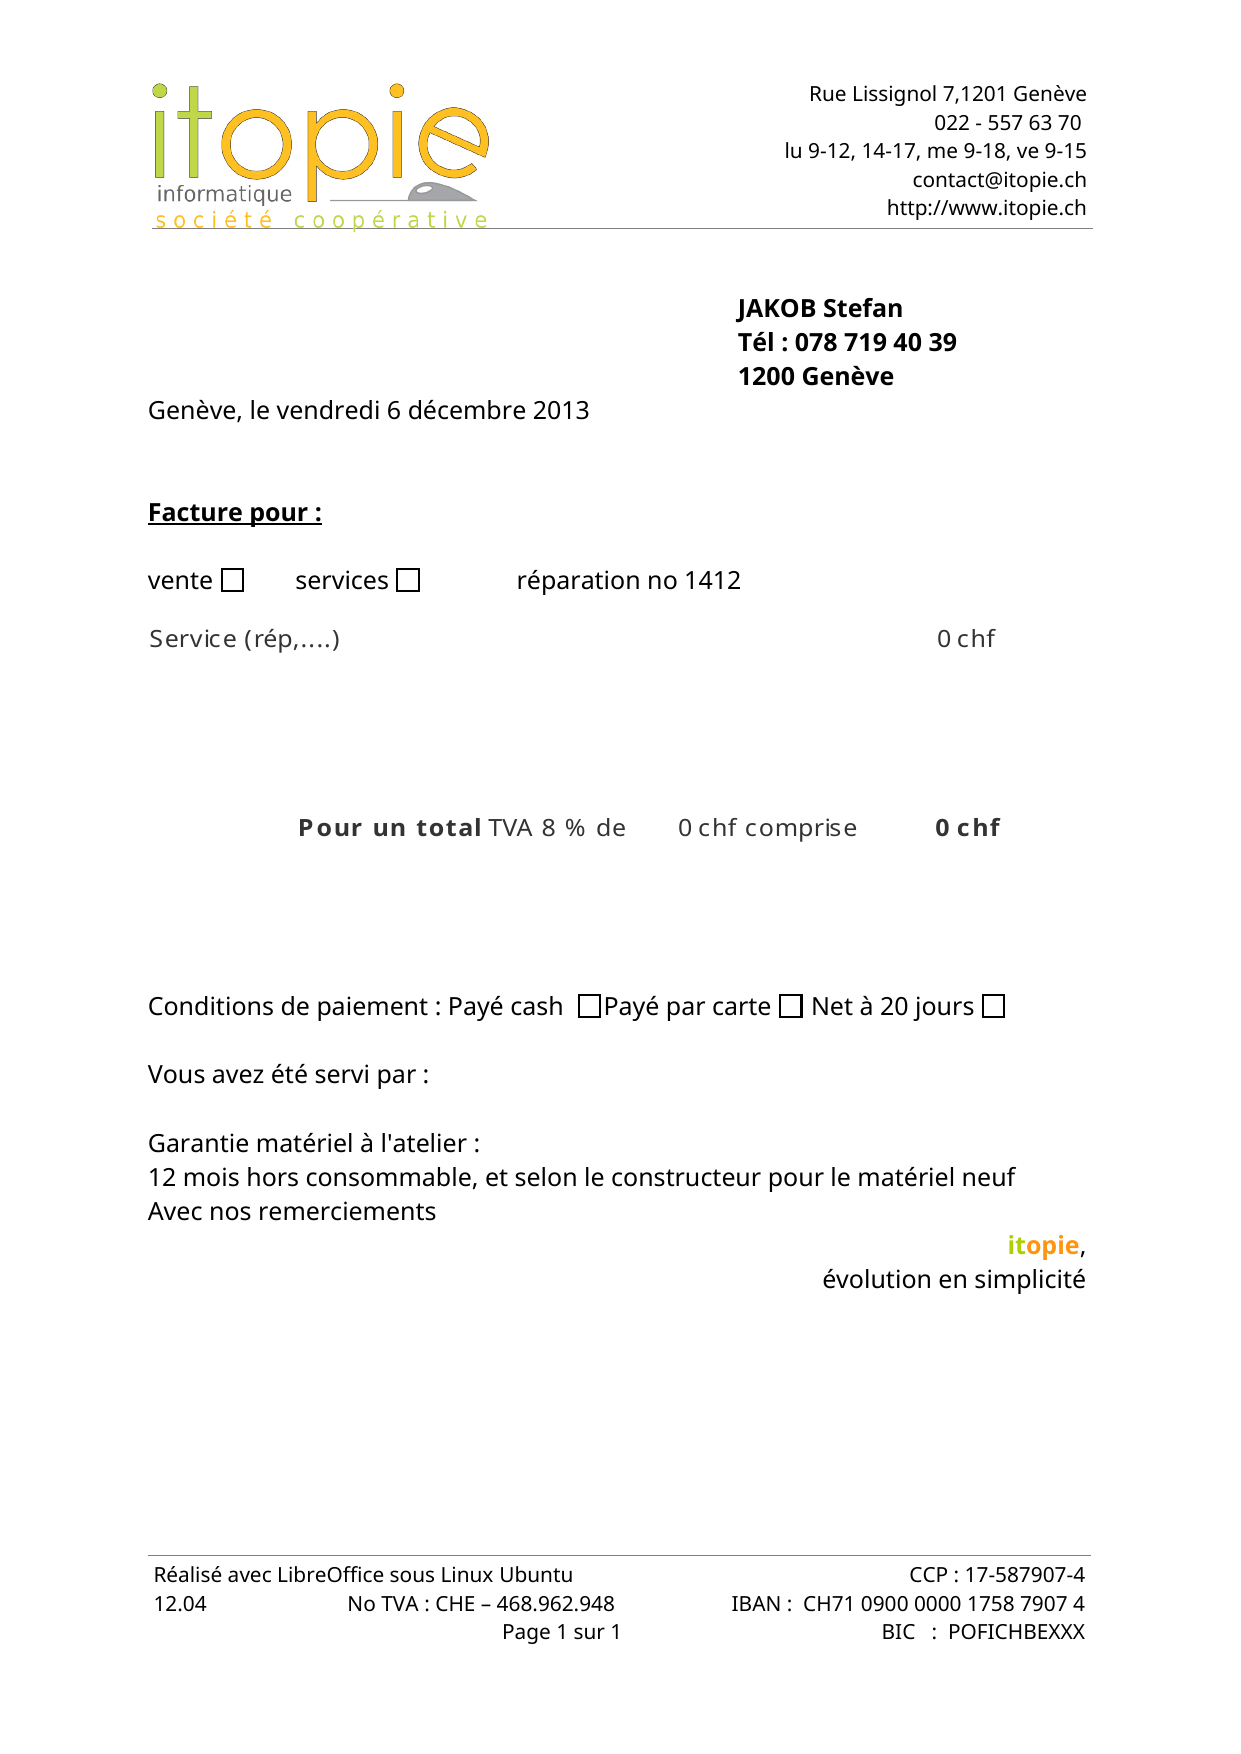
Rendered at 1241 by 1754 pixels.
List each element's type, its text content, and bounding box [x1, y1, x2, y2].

text itopie, [148, 1227, 1093, 1262]
text Genève, le vendredi 6 décembre 2013 [148, 392, 1093, 427]
text vente services réparation no 1412 [148, 563, 1093, 597]
text 1200 Genève [148, 358, 1093, 392]
text Tél : 078 719 40 39 [148, 324, 1093, 358]
text évolution en simplicité [148, 1262, 1093, 1296]
text 12 mois hors consommable, et selon le constructeur pour le matériel neuf [148, 1159, 1093, 1193]
picture [138, 72, 500, 244]
text Vous avez été servi par : [148, 1057, 1093, 1091]
text Avec nos remerciements [148, 1193, 1093, 1227]
text JAKOB Stefan [148, 290, 1093, 324]
text Conditions de paiement : Payé cash Payé par carte Net à 20 jours [148, 989, 1093, 1023]
text Facture pour : [148, 495, 1093, 529]
text Garantie matériel à l'atelier : [148, 1125, 1093, 1159]
